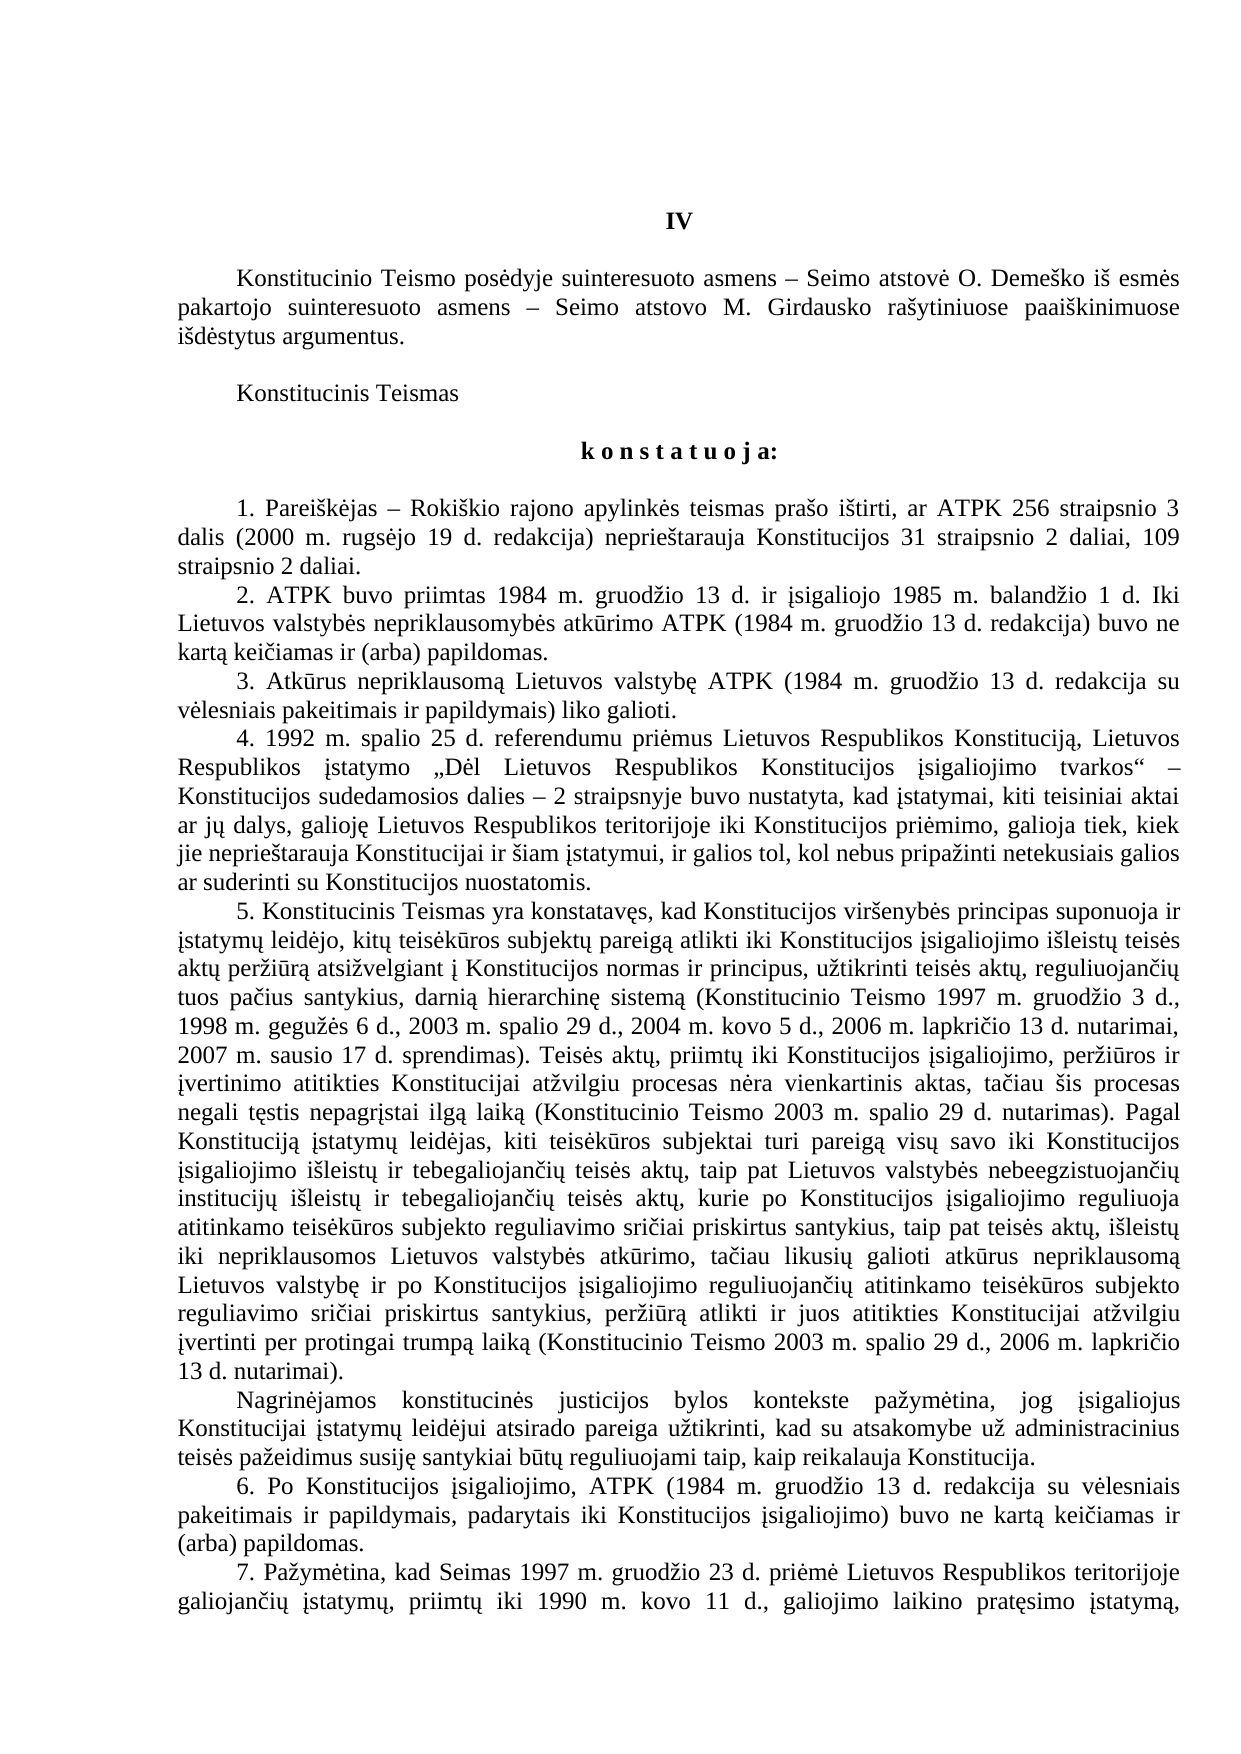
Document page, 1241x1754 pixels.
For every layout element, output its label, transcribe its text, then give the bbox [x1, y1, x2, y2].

text 3. Atkūrus nepriklausomą Lietuvos valstybę ATPK (1984 m. gruodžio 13 d. redakcija su vėlesniais pakeitimais ir papildymais) liko galioti. [177, 666, 1181, 723]
text IV [177, 206, 1181, 235]
text 4. 1992 m. spalio 25 d. referendumu priėmus Lietuvos Respublikos Konstituciją, Lietuvos Respublikos įstatymo „Dėl Lietuvos Respublikos Konstitucijos įsigaliojimo tvarkos“ – Konstitucijos sudedamosios dalies – 2 straipsnyje buvo nustatyta, kad įstatymai, kiti teisiniai aktai ar jų dalys, galioję Lietuvos Respublikos teritorijoje iki Konstitucijos priėmimo, galioja tiek, kiek jie neprieštarauja Konstitucijai ir šiam įstatymui, ir galios tol, kol nebus pripažinti netekusiais galios ar suderinti su Konstitucijos nuostatomis. [177, 723, 1181, 896]
text konstatuoja: [177, 436, 1181, 465]
text Konstitucinio Teismo posėdyje suinteresuoto asmens – Seimo atstovė O. Demeško iš esmės pakartojo suinteresuoto asmens – Seimo atstovo M. Girdausko rašytiniuose paaiškinimuose išdėstytus argumentus. [177, 263, 1181, 350]
text 1. Pareiškėjas – Rokiškio rajono apylinkės teismas prašo ištirti, ar ATPK 256 straipsnio 3 dalis (2000 m. rugsėjo 19 d. redakcija) neprieštarauja Konstitucijos 31 straipsnio 2 daliai, 109 straipsnio 2 daliai. [177, 493, 1181, 580]
text 5. Konstitucinis Teismas yra konstatavęs, kad Konstitucijos viršenybės principas suponuoja ir įstatymų leidėjo, kitų teisėkūros subjektų pareigą atlikti iki Konstitucijos įsigaliojimo išleistų teisės aktų peržiūrą atsižvelgiant į Konstitucijos normas ir principus, užtikrinti teisės aktų, reguliuojančių tuos pačius santykius, darnią hierarchinę sistemą (Konstitucinio Teismo 1997 m. gruodžio 3 d., 1998 m. gegužės 6 d., 2003 m. spalio 29 d., 2004 m. kovo 5 d., 2006 m. lapkričio 13 d. nutarimai, 2007 m. sausio 17 d. sprendimas). Teisės aktų, priimtų iki Konstitucijos įsigaliojimo, peržiūros ir įvertinimo atitikties Konstitucijai atžvilgiu procesas nėra vienkartinis aktas, tačiau šis procesas negali tęstis nepagrįstai ilgą laiką (Konstitucinio Teismo 2003 m. spalio 29 d. nutarimas). Pagal Konstituciją įstatymų leidėjas, kiti teisėkūros subjektai turi pareigą visų savo iki Konstitucijos įsigaliojimo išleistų ir tebegaliojančių teisės aktų, taip pat Lietuvos valstybės nebeegzistuojančių institucijų išleistų ir tebegaliojančių teisės aktų, kurie po Konstitucijos įsigaliojimo reguliuoja atitinkamo teisėkūros subjekto reguliavimo sričiai priskirtus santykius, taip pat teisės aktų, išleistų iki nepriklausomos Lietuvos valstybės atkūrimo, tačiau likusių galioti atkūrus nepriklausomą Lietuvos valstybę ir po Konstitucijos įsigaliojimo reguliuojančių atitinkamo teisėkūros subjekto reguliavimo sričiai priskirtus santykius, peržiūrą atlikti ir juos atitikties Konstitucijai atžvilgiu įvertinti per protingai trumpą laiką (Konstitucinio Teismo 2003 m. spalio 29 d., 2006 m. lapkričio 13 d. nutarimai). [177, 896, 1181, 1385]
text 7. Pažymėtina, kad Seimas 1997 m. gruodžio 23 d. priėmė Lietuvos Respublikos teritorijoje galiojančių įstatymų, priimtų iki 1990 m. kovo 11 d., galiojimo laikino pratęsimo įstatymą, [177, 1557, 1181, 1615]
text 2. ATPK buvo priimtas 1984 m. gruodžio 13 d. ir įsigaliojo 1985 m. balandžio 1 d. Iki Lietuvos valstybės nepriklausomybės atkūrimo ATPK (1984 m. gruodžio 13 d. redakcija) buvo ne kartą keičiamas ir (arba) papildomas. [177, 580, 1181, 666]
text Konstitucinis Teismas [177, 378, 1181, 407]
text 6. Po Konstitucijos įsigaliojimo, ATPK (1984 m. gruodžio 13 d. redakcija su vėlesniais pakeitimais ir papildymais, padarytais iki Konstitucijos įsigaliojimo) buvo ne kartą keičiamas ir (arba) papildomas. [177, 1471, 1181, 1557]
text Nagrinėjamos konstitucinės justicijos bylos kontekste pažymėtina, jog įsigaliojus Konstitucijai įstatymų leidėjui atsirado pareiga užtikrinti, kad su atsakomybe už administracinius teisės pažeidimus susiję santykiai būtų reguliuojami taip, kaip reikalauja Konstitucija. [177, 1385, 1181, 1471]
